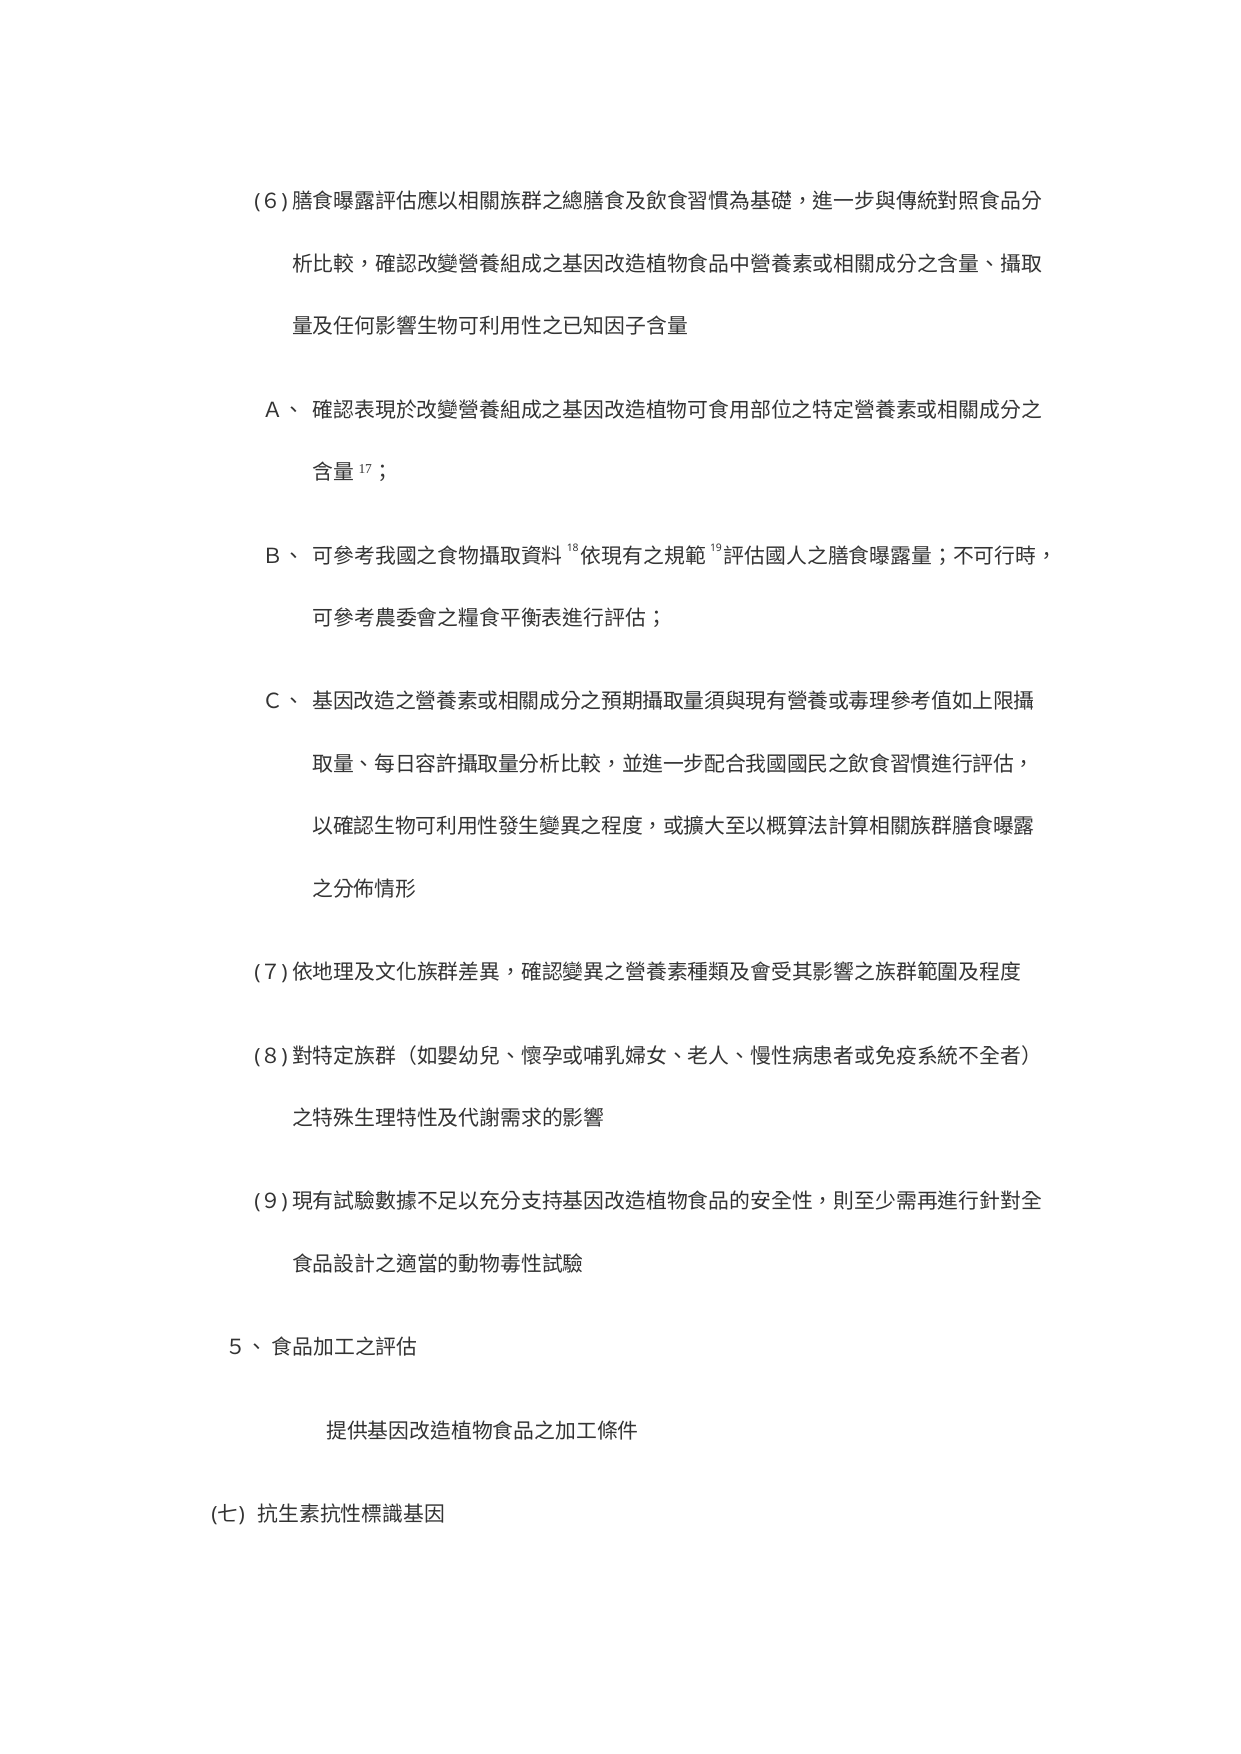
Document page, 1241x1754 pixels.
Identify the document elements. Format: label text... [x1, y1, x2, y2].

text Ｂ、 可參考我國之食物攝取資料18依現有之規範19評估國人之膳食曝露量；不可行時，可參考農委會之糧食平衡表進行評估； [262, 512, 1053, 637]
text Ｃ、 基因改造之營養素或相關成分之預期攝取量須與現有營養或毒理參考值如上限攝取量、每日容許攝取量分析比較，並進一步配合我國國民之飲食習慣進行評估，以確認生物可利用性發生變異之程度，或擴大至以概算法計算相關族群膳食曝露之分佈情形 [262, 658, 1053, 908]
text (８) 對特定族群（如嬰幼兒、懷孕或哺乳婦女、老人、慢性病患者或免疫系統不全者）之特殊生理特性及代謝需求的影響 [254, 1012, 1053, 1137]
text (９) 現有試驗數據不足以充分支持基因改造植物食品的安全性，則至少需再進行針對全食品設計之適當的動物毒性試驗 [254, 1158, 1053, 1283]
text ５、 食品加工之評估 [225, 1304, 1053, 1367]
text (七) 抗生素抗性標識基因 [211, 1471, 1053, 1533]
text (６) 膳食曝露評估應以相關族群之總膳食及飲食習慣為基礎，進一步與傳統對照食品分析比較，確認改變營養組成之基因改造植物食品中營養素或相關成分之含量、攝取量及任何影響生物可利用性之已知因子含量 [254, 158, 1053, 346]
text (７) 依地理及文化族群差異，確認變異之營養素種類及會受其影響之族群範圍及程度 [254, 929, 1053, 992]
text Ａ、 確認表現於改變營養組成之基因改造植物可食用部位之特定營養素或相關成分之含量17； [262, 367, 1053, 492]
text 提供基因改造植物食品之加工條件 [234, 1387, 1053, 1450]
